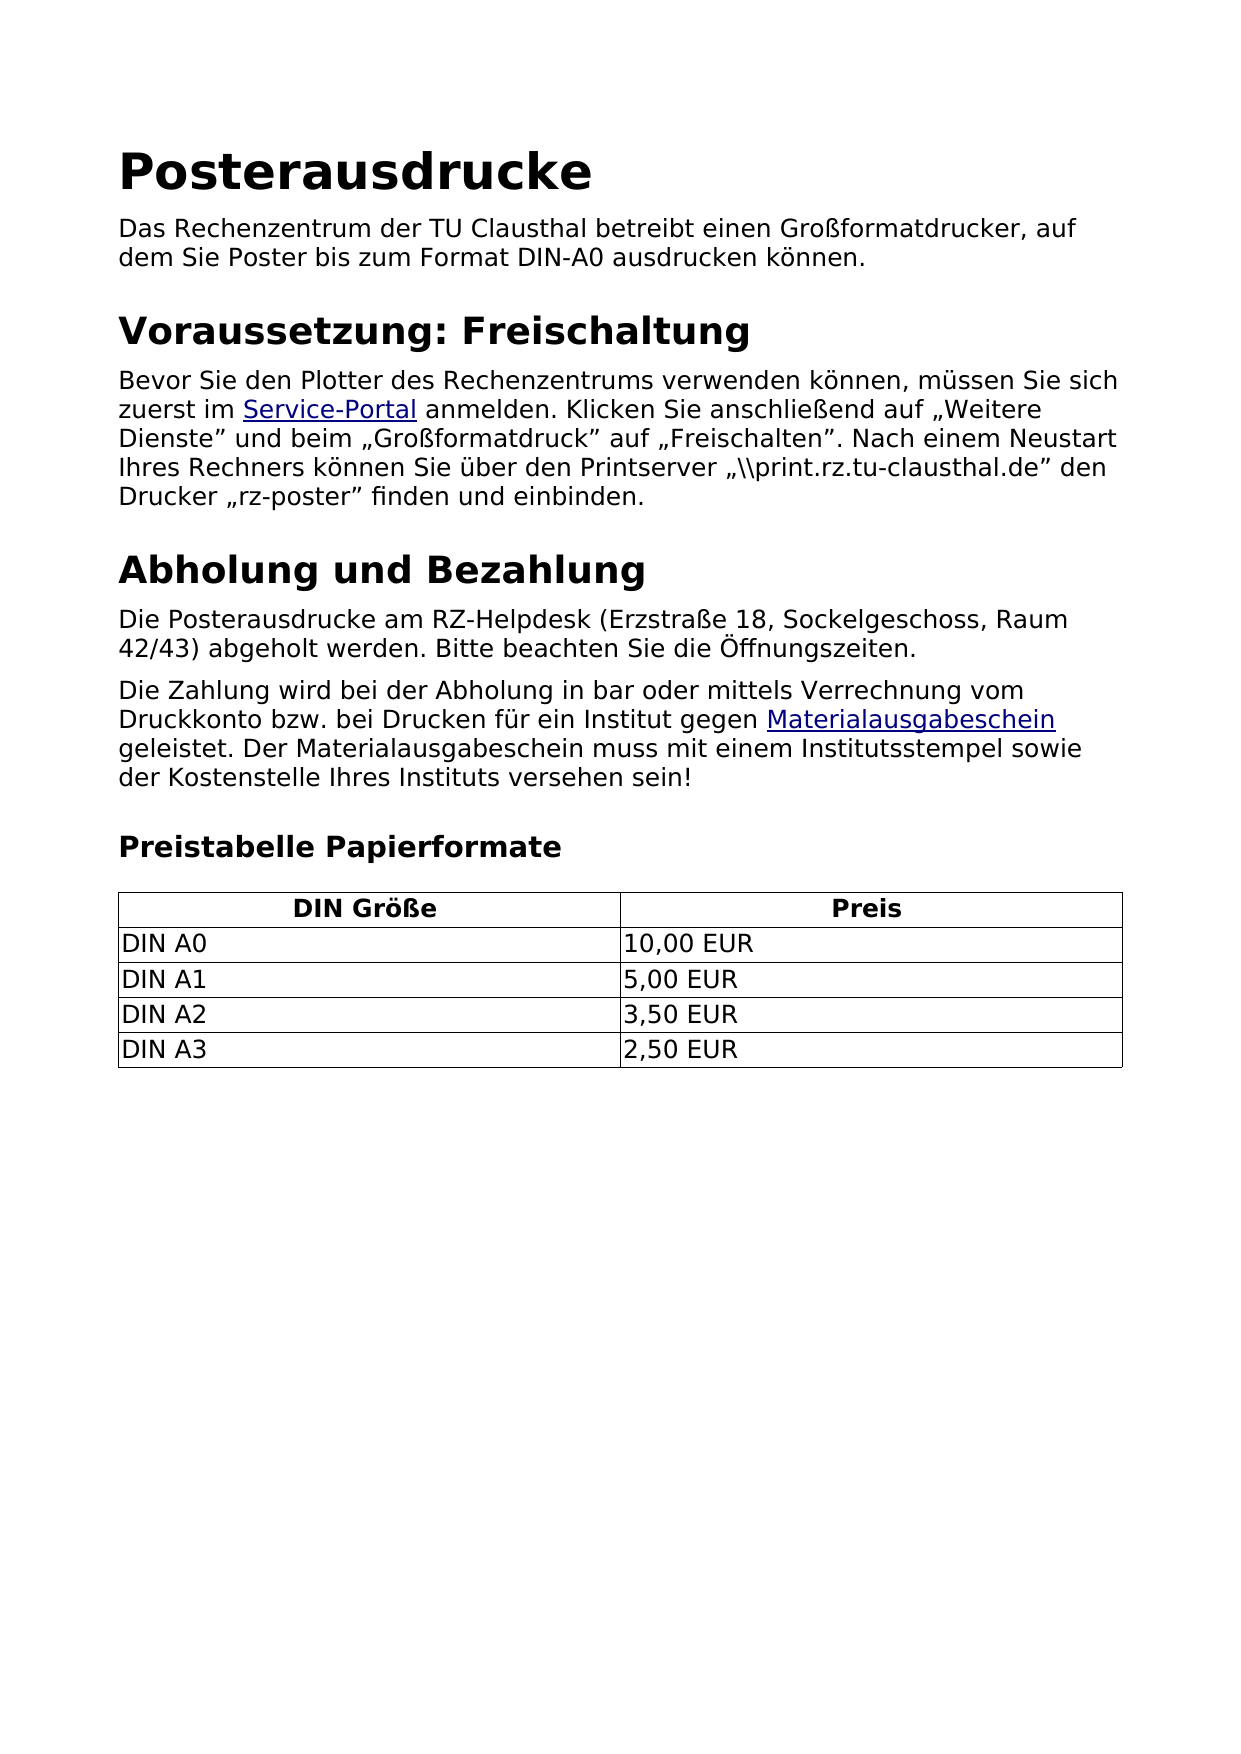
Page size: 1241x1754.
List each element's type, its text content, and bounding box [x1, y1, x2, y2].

table_cell 10,00 EUR [621, 928, 1122, 962]
text Die Zahlung wird bei der Abholung in bar oder mittels Verrechnung vom Druckkonto bzw. bei Drucken für ein Institut gegen Materialausgabeschein geleistet. Der Materialausgabeschein muss mit einem Institutsstempel sowie der Kostenstelle Ihres Instituts versehen sein! [118, 676, 1122, 793]
table_header Preis [621, 893, 1122, 927]
text Bevor Sie den Plotter des Rechenzentrums verwenden können, müssen Sie sich zuerst im Service-Portal anmelden. Klicken Sie anschließend auf „Weitere Dienste” und beim „Großformatdruck” auf „Freischalten”. Nach einem Neustart Ihres Rechners können Sie über den Printserver „\\print.rz.tu-clausthal.de” den Drucker „rz-poster” finden und einbinden. [118, 366, 1122, 512]
table_cell DIN A1 [119, 963, 620, 997]
table_cell 2,50 EUR [621, 1033, 1122, 1067]
subtitle Voraussetzung: Freischaltung [118, 310, 1122, 353]
table_cell 3,50 EUR [621, 998, 1122, 1032]
subtitle Posterausdrucke [118, 143, 1122, 201]
table_cell DIN A3 [119, 1033, 620, 1067]
text Das Rechenzentrum der TU Clausthal betreibt einen Großformatdrucker, auf dem Sie Poster bis zum Format DIN-A0 ausdrucken können. [118, 214, 1122, 272]
table_cell DIN A0 [119, 928, 620, 962]
table_cell DIN A2 [119, 998, 620, 1032]
table_header DIN Größe [119, 893, 620, 927]
subtitle Preistabelle Papierformate [118, 830, 1122, 864]
subtitle Abholung und Bezahlung [118, 549, 1122, 593]
table_cell 5,00 EUR [621, 963, 1122, 997]
text Die Posterausdrucke am RZ-Helpdesk (Erzstraße 18, Sockelgeschoss, Raum 42/43) abgeholt werden. Bitte beachten Sie die Öffnungszeiten. [118, 605, 1122, 664]
